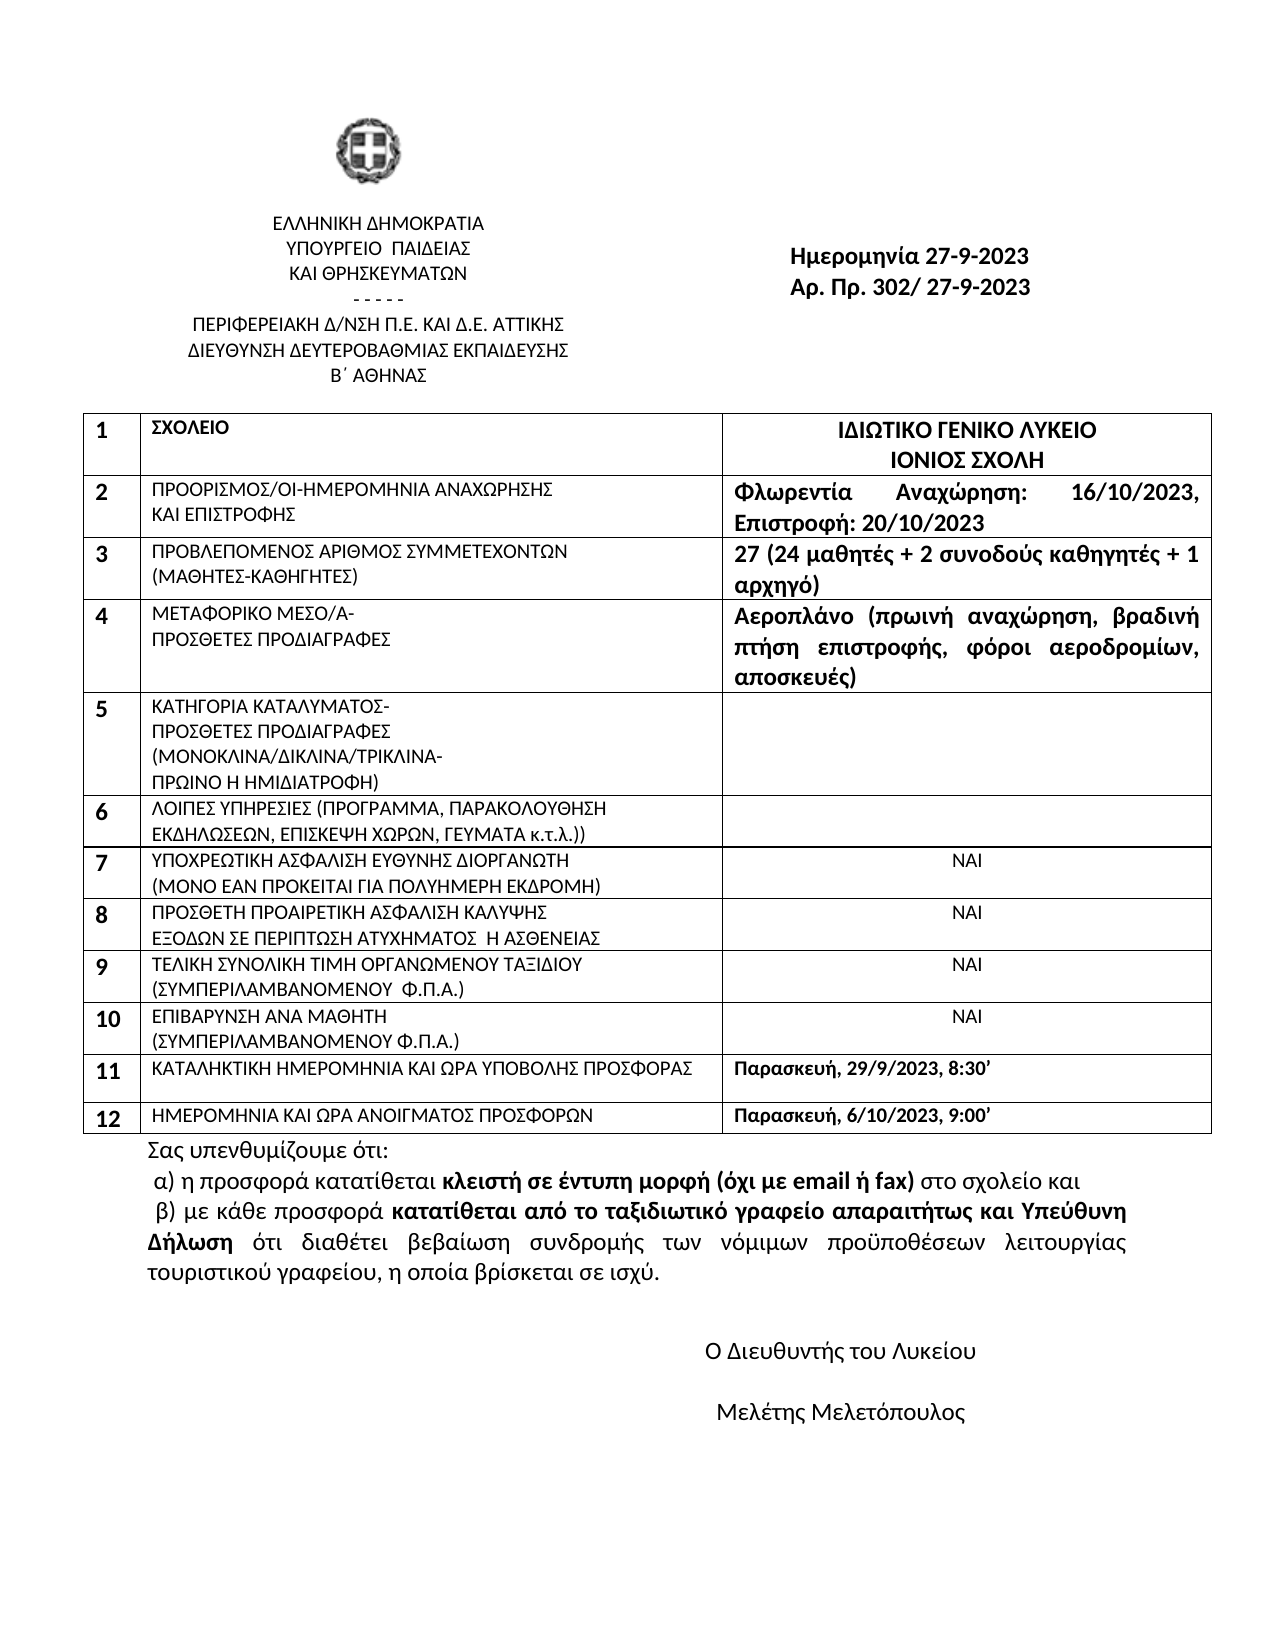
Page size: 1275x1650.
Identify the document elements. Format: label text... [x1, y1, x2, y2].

table_cell [723, 796, 1211, 846]
table_cell ΤΕΛΙΚΗ ΣΥΝΟΛΙΚΗ ΤΙΜΗ ΟΡΓΑΝΩΜΕΝΟΥ ΤΑΞΙΔΙΟΥ (ΣΥΜΠΕΡΙΛΑΜΒΑΝΟΜΕΝΟΥ Φ.Π.Α.) [141, 951, 722, 1002]
table_cell ΙΔΙΩΤΙΚΟ ΓΕΝΙΚΟ ΛΥΚΕΙΟ ΙΟΝΙΟΣ ΣΧΟΛΗ [723, 414, 1211, 475]
table_cell 10 [84, 1003, 140, 1054]
table_header [84, 210, 128, 413]
table_cell ΣΧΟΛΕΙΟ [141, 414, 722, 475]
table_cell Φλωρεντία Αναχώρηση: 16/10/2023, Επιστροφή: 20/10/2023 [723, 476, 1211, 537]
text Σας υπενθυμίζουμε ότι: [148, 1134, 1127, 1165]
table_cell ΜΕΤΑΦΟΡΙΚΟ ΜΕΣΟ/Α- ΠΡΟΣΘΕΤΕΣ ΠΡΟΔΙΑΓΡΑΦΕΣ [141, 600, 722, 692]
table_cell 3 [84, 538, 140, 599]
table_cell ΛΟΙΠΕΣ ΥΠΗΡΕΣΙΕΣ (ΠΡΟΓΡΑΜΜΑ, ΠΑΡΑΚΟΛΟΥΘΗΣΗ ΕΚΔΗΛΩΣΕΩΝ, ΕΠΙΣΚΕΨΗ ΧΩΡΩΝ, ΓΕΥΜΑΤΑ κ.τ.λ.)) [141, 796, 722, 846]
table_cell ΠΡΟΣΘΕΤΗ ΠΡΟΑΙΡΕΤΙΚΗ ΑΣΦΑΛΙΣΗ ΚΑΛΥΨΗΣ ΕΞΟΔΩΝ ΣΕ ΠΕΡΙΠΤΩΣΗ ΑΤΥΧΗΜΑΤΟΣ Ή ΑΣΘΕΝΕΙΑΣ [141, 899, 722, 950]
table_cell 12 [84, 1103, 140, 1133]
table_cell ΠΡΟΟΡΙΣΜΟΣ/ΟΙ-ΗΜΕΡΟΜΗΝΙΑ ΑΝΑΧΩΡΗΣΗΣ ΚΑΙ ΕΠΙΣΤΡΟΦΗΣ [141, 476, 722, 537]
table_cell 2 [84, 476, 140, 537]
table_cell ΗΜΕΡΟΜΗΝΙΑ ΚΑΙ ΩΡΑ ΑΝΟΙΓΜΑΤΟΣ ΠΡΟΣΦΟΡΩΝ [141, 1103, 722, 1133]
table_cell 11 [84, 1055, 140, 1102]
table_cell ΕΠΙΒΑΡΥΝΣΗ ΑΝΑ ΜΑΘΗΤΗ (ΣΥΜΠΕΡΙΛΑΜΒΑΝΟΜΕΝΟΥ Φ.Π.Α.) [141, 1003, 722, 1054]
text [645, 1297, 1036, 1434]
table_cell ΚΑΤΑΛΗΚΤΙΚΗ ΗΜΕΡΟΜΗΝΙΑ ΚΑΙ ΩΡΑ ΥΠΟΒΟΛΗΣ ΠΡΟΣΦΟΡΑΣ [141, 1055, 722, 1102]
text β) με κάθε προσφορά κατατίθεται από το ταξιδιωτικό γραφείο απαραιτήτως και Υπεύθυνη Δήλωση ότι διαθέτει βεβαίωση συνδρομής των νόμιμων προϋποθέσεων λειτουργίας τουριστικού γραφείου, η οποία βρίσκεται σε ισχύ. [148, 1195, 1127, 1287]
text α) η προσφορά κατατίθεται κλειστή σε έντυπη μορφή (όχι με email ή fax) στο σχολείο και [148, 1165, 1127, 1195]
table_cell [723, 693, 1211, 794]
table_cell 5 [84, 693, 140, 794]
table_cell Παρασκευή, 6/10/2023, 9:00’ [723, 1103, 1211, 1133]
table_header ΕΛΛΗΝΙΚΗ ΔΗΜΟΚΡΑΤΙΑ ΥΠΟΥΡΓΕΙΟ ΠΑΙΔΕΙΑΣ ΚΑΙ ΘΡΗΣΚΕΥΜΑΤΩΝ - - - - - ΠΕΡΙΦΕΡΕΙΑΚΗ Δ/ΝΣΗ Π.Ε. ΚΑΙ Δ.Ε. ΑΤΤΙΚΗΣ ΔΙΕΥΘΥΝΣΗ ΔΕΥΤΕΡΟΒΑΘΜΙΑΣ ΕΚΠΑΙΔΕΥΣΗΣ Β΄ ΑΘΗΝΑΣ [128, 210, 629, 413]
table_cell 9 [84, 951, 140, 1002]
table_cell ΚΑΤΗΓΟΡΙΑ ΚΑΤΑΛΥΜΑΤΟΣ- ΠΡΟΣΘΕΤΕΣ ΠΡΟΔΙΑΓΡΑΦΕΣ (ΜΟΝΟΚΛΙΝΑ/ΔΙΚΛΙΝΑ/ΤΡΙΚΛΙΝΑ- ΠΡΩΙΝΟ Ή ΗΜΙΔΙΑΤΡΟΦΗ) [141, 693, 722, 794]
table_cell 4 [84, 600, 140, 692]
table_header Ημερομηνία 27-9-2023 Αρ. Πρ. 302/ 27-9-2023 [629, 210, 1130, 413]
table_cell ΝΑΙ [723, 1003, 1211, 1054]
table_cell 8 [84, 899, 140, 950]
table_cell Αεροπλάνο (πρωινή αναχώρηση, βραδινή πτήση επιστροφής, φόροι αεροδρομίων, αποσκευές) [723, 600, 1211, 692]
table_cell ΝΑΙ [723, 848, 1211, 898]
table_cell Παρασκευή, 29/9/2023, 8:30’ [723, 1055, 1211, 1102]
table_cell ΝΑΙ [723, 899, 1211, 950]
table_cell ΥΠΟΧΡΕΩΤΙΚΗ ΑΣΦΑΛΙΣΗ ΕΥΘΥΝΗΣ ΔΙΟΡΓΑΝΩΤΗ (ΜΟΝΟ ΕΑΝ ΠΡΟΚΕΙΤΑΙ ΓΙΑ ΠΟΛΥΗΜΕΡΗ ΕΚΔΡΟΜΗ) [141, 848, 722, 898]
table_cell ΝΑΙ [723, 951, 1211, 1002]
table_cell 6 [84, 796, 140, 846]
table_cell 27 (24 μαθητές + 2 συνοδούς καθηγητές + 1 αρχηγό) [723, 538, 1211, 599]
table_cell 7 [84, 848, 140, 898]
text Ο Διευθυντής του Λυκείου [660, 1336, 1021, 1366]
table_cell 1 [84, 414, 140, 475]
table_header [1130, 210, 1211, 413]
text Μελέτης Μελετόπουλος [660, 1397, 1021, 1427]
table_cell ΠΡΟΒΛΕΠΟΜΕΝΟΣ ΑΡΙΘΜΟΣ ΣΥΜΜΕΤΕΧΟΝΤΩΝ (ΜΑΘΗΤΕΣ-ΚΑΘΗΓΗΤΕΣ) [141, 538, 722, 599]
